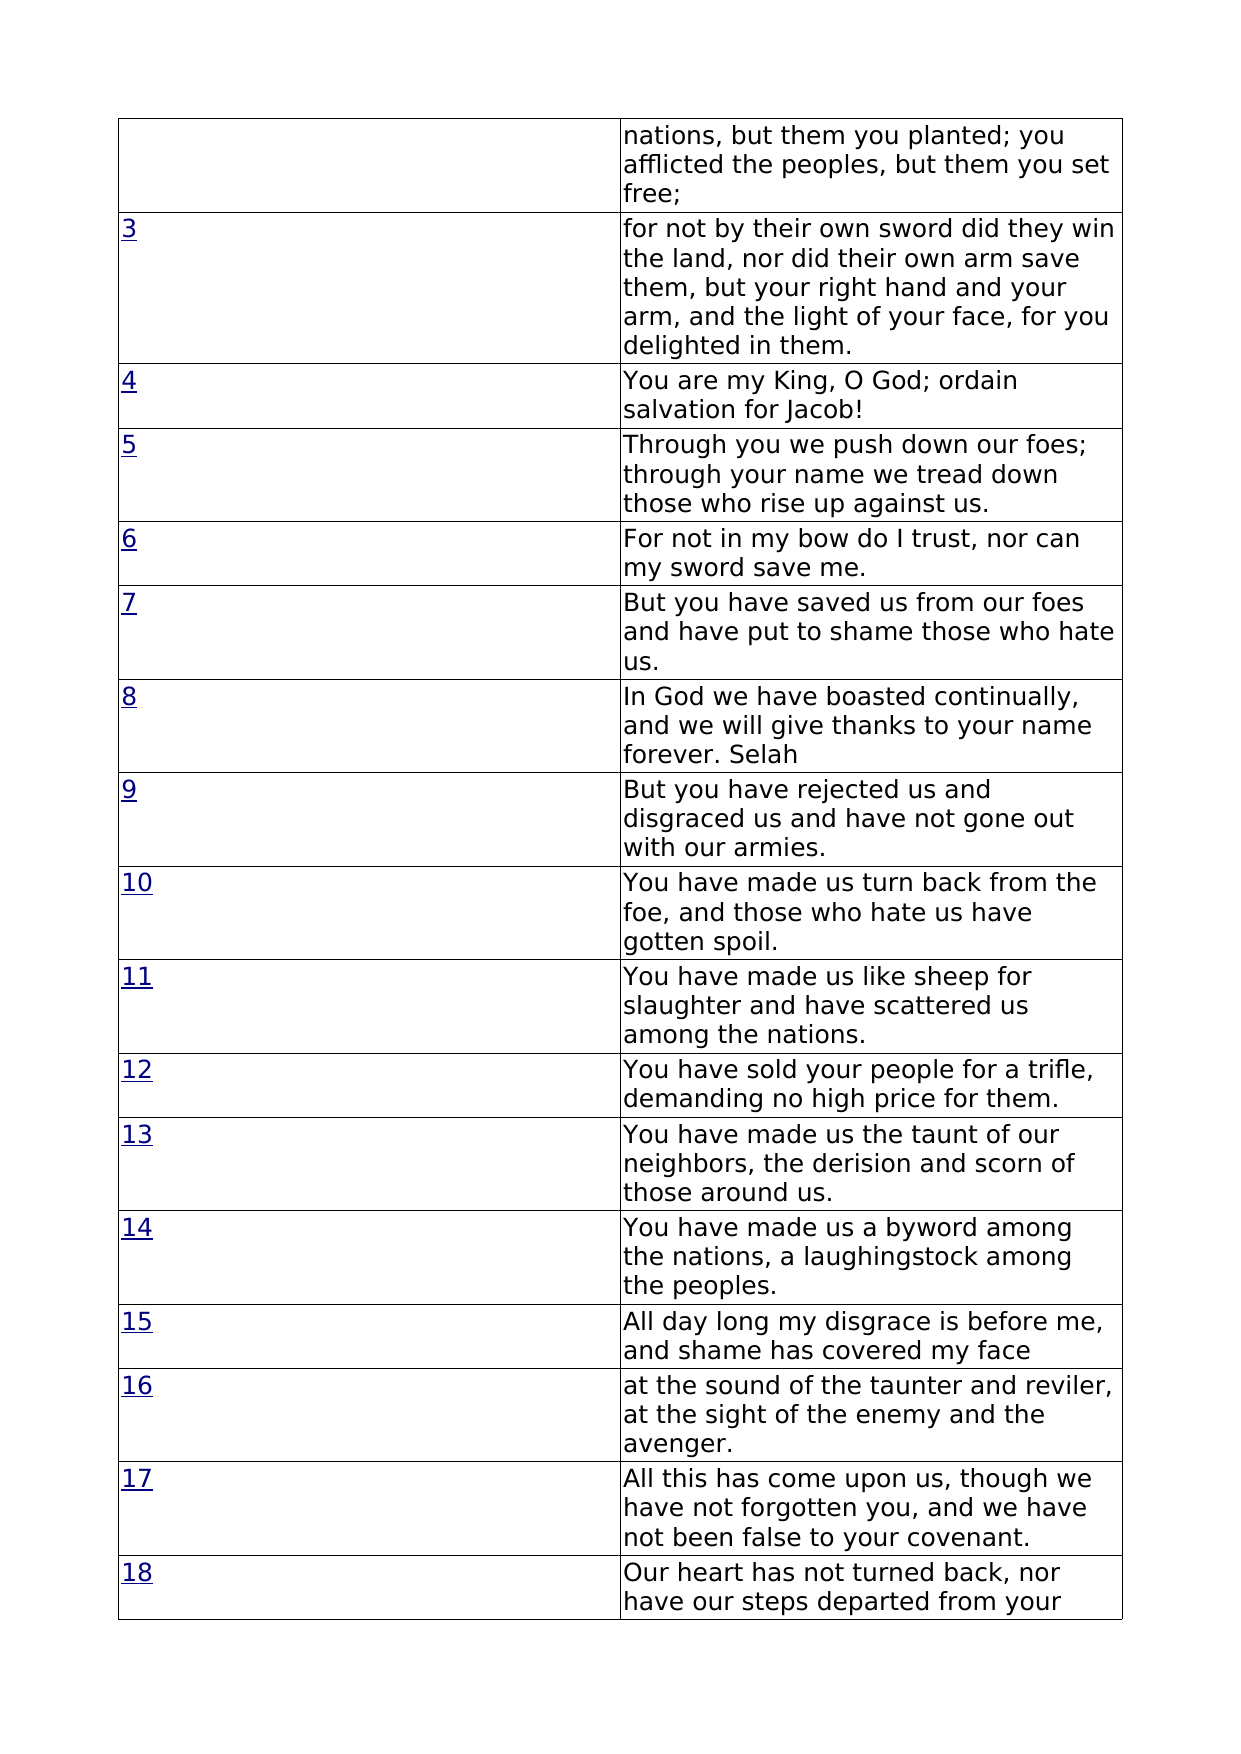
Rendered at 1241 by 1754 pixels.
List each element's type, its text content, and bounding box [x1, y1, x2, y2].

table_cell You have made us turn back from the foe, and those who hate us have gotten spoil. [621, 867, 1122, 959]
table_cell nations, but them you planted; you afflicted the peoples, but them you set free; [621, 119, 1122, 212]
table_cell 13 [119, 1118, 620, 1210]
table_cell You have made us a byword among the nations, a laughingstock among the peoples. [621, 1211, 1122, 1304]
table_cell 3 [119, 213, 620, 363]
table_cell 10 [119, 867, 620, 959]
table_cell You have sold your people for a trifle, demanding no high price for them. [621, 1054, 1122, 1117]
table_cell All this has come upon us, though we have not forgotten you, and we have not been false to your covenant. [621, 1462, 1122, 1555]
table_cell In God we have boasted continually, and we will give thanks to your name forever. Selah [621, 680, 1122, 772]
table_cell 8 [119, 680, 620, 772]
table_cell You have made us the taunt of our neighbors, the derision and scorn of those around us. [621, 1118, 1122, 1210]
table_cell All day long my disgrace is before me, and shame has covered my face [621, 1305, 1122, 1368]
table_cell Through you we push down our foes; through your name we tread down those who rise up against us. [621, 429, 1122, 521]
table_cell 9 [119, 773, 620, 866]
table_cell 18 [119, 1556, 620, 1619]
table_cell 4 [119, 364, 620, 428]
table_cell For not in my bow do I trust, nor can my sword save me. [621, 522, 1122, 585]
table_cell 11 [119, 960, 620, 1052]
table_cell But you have rejected us and disgraced us and have not gone out with our armies. [621, 773, 1122, 866]
table_cell for not by their own sword did they win the land, nor did their own arm save them, but your right hand and your arm, and the light of your face, for you delighted in them. [621, 213, 1122, 363]
table_cell 5 [119, 429, 620, 521]
table_cell at the sound of the taunter and reviler, at the sight of the enemy and the avenger. [621, 1369, 1122, 1461]
table_cell You have made us like sheep for slaughter and have scattered us among the nations. [621, 960, 1122, 1052]
table_cell [119, 119, 620, 212]
table_cell 7 [119, 586, 620, 679]
table_cell 6 [119, 522, 620, 585]
table_cell You are my King, O God; ordain salvation for Jacob! [621, 364, 1122, 428]
table_cell 15 [119, 1305, 620, 1368]
table_cell 17 [119, 1462, 620, 1555]
table_cell Our heart has not turned back, nor have our steps departed from your [621, 1556, 1122, 1619]
table_cell 16 [119, 1369, 620, 1461]
table_cell 14 [119, 1211, 620, 1304]
table_cell 12 [119, 1054, 620, 1117]
table_cell But you have saved us from our foes and have put to shame those who hate us. [621, 586, 1122, 679]
